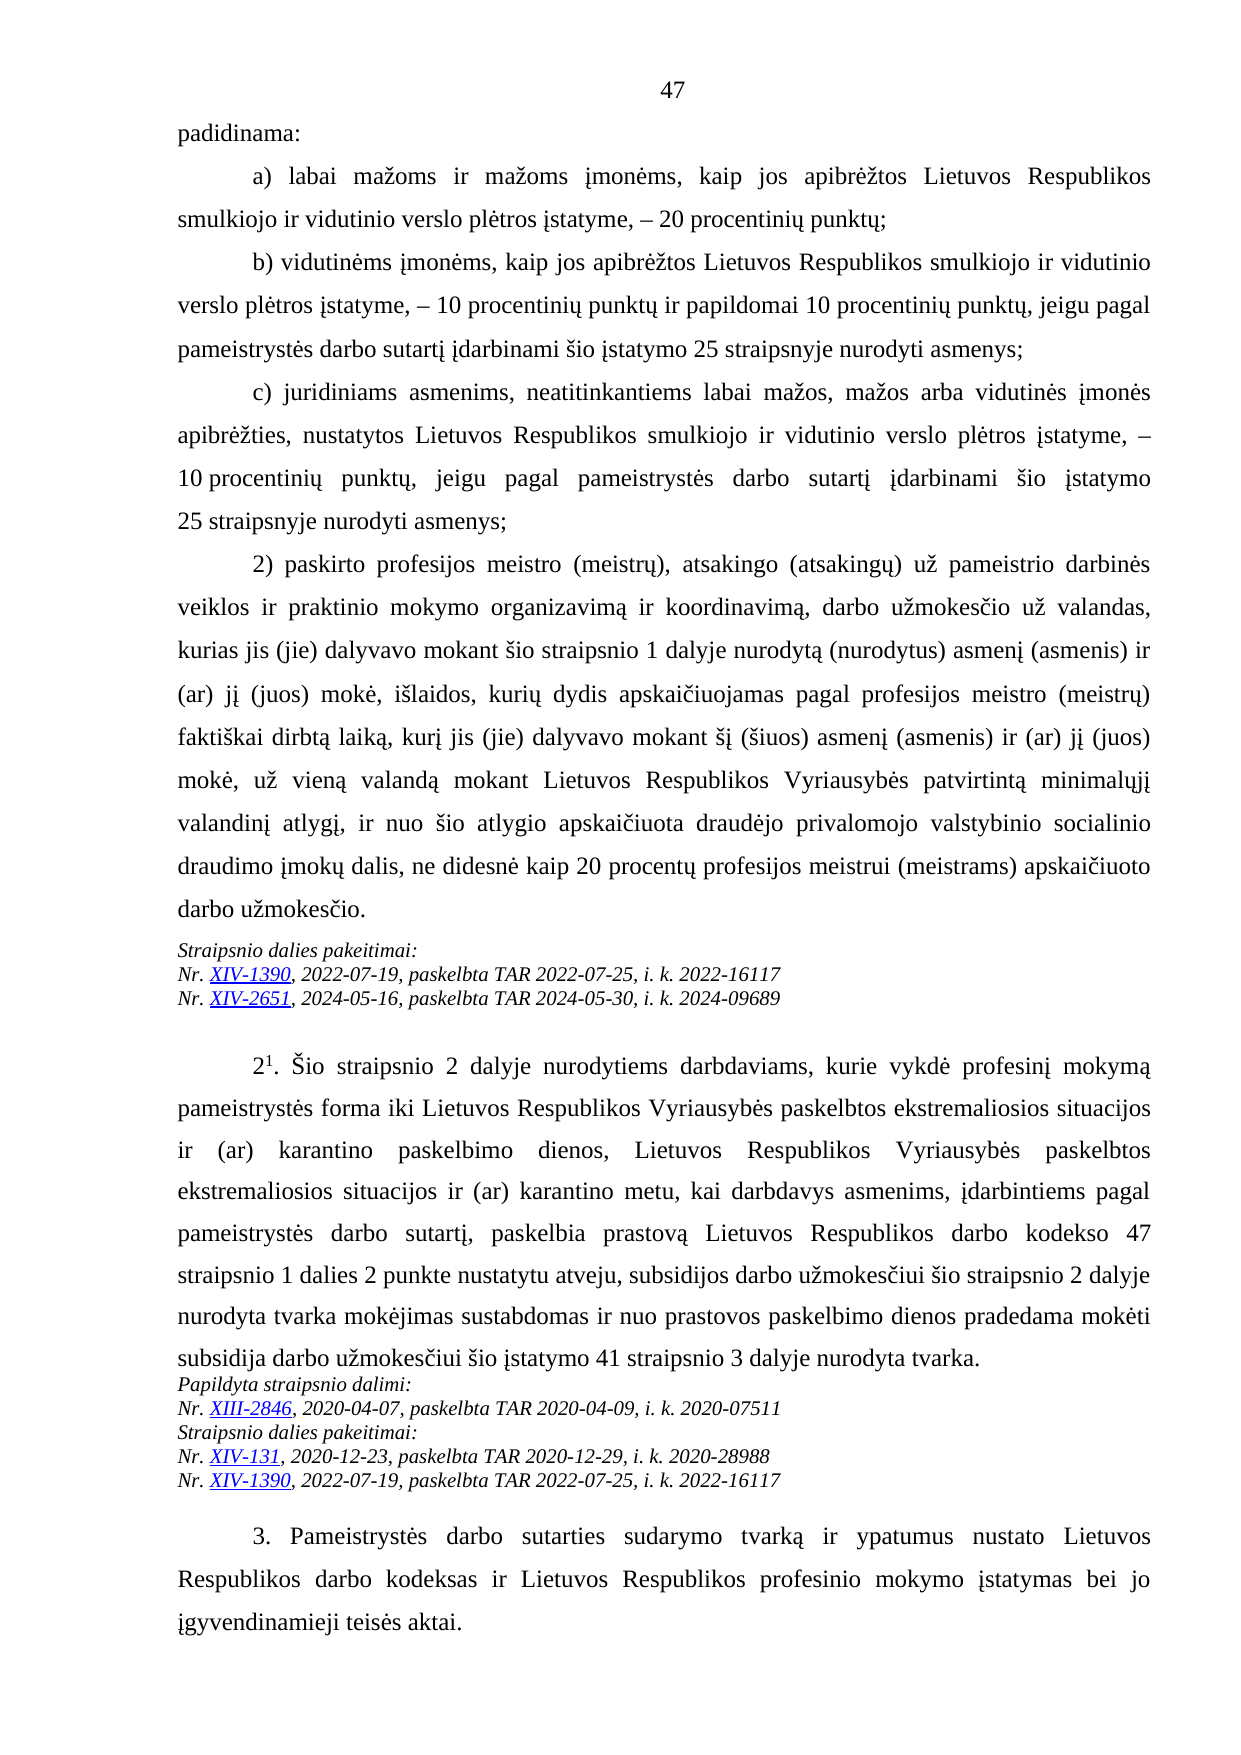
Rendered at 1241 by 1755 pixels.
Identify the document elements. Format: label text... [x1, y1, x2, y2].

text 21. Šio straipsnio 2 dalyje nurodytiems darbdaviams, kurie vykdė profesinį mokymą pameistrystės forma iki Lietuvos Respublikos Vyriausybės paskelbtos ekstremaliosios situacijos ir (ar) karantino paskelbimo dienos, Lietuvos Respublikos Vyriausybės paskelbtos ekstremaliosios situacijos ir (ar) karantino metu, kai darbdavys asmenims, įdarbintiems pagal pameistrystės darbo sutartį, paskelbia prastovą Lietuvos Respublikos darbo kodekso 47 straipsnio 1 dalies 2 punkte nustatytu atveju, subsidijos darbo užmokesčiui šio straipsnio 2 dalyje nurodyta tvarka mokėjimas sustabdomas ir nuo prastovos paskelbimo dienos pradedama mokėti subsidija darbo užmokesčiui šio įstatymo 41 straipsnio 3 dalyje nurodyta tvarka. [177, 1038, 1152, 1372]
text Papildyta straipsnio dalimi: [177, 1372, 1152, 1396]
text Nr. XIV-1390, 2022-07-19, paskelbta TAR 2022-07-25, i. k. 2022-16117 [177, 962, 1152, 986]
text Nr. XIV-2651, 2024-05-16, paskelbta TAR 2024-05-30, i. k. 2024-09689 [177, 986, 1152, 1010]
text 3. Pameistrystės darbo sutarties sudarymo tvarką ir ypatumus nustato Lietuvos Respublikos darbo kodeksas ir Lietuvos Respublikos profesinio mokymo įstatymas bei jo įgyvendinamieji teisės aktai. [177, 1521, 1152, 1636]
text 2) paskirto profesijos meistro (meistrų), atsakingo (atsakingų) už pameistrio darbinės veiklos ir praktinio mokymo organizavimą ir koordinavimą, darbo užmokesčio už valandas, kurias jis (jie) dalyvavo mokant šio straipsnio 1 dalyje nurodytą (nurodytus) asmenį (asmenis) ir (ar) jį (juos) mokė, išlaidos, kurių dydis apskaičiuojamas pagal profesijos meistro (meistrų) faktiškai dirbtą laiką, kurį jis (jie) dalyvavo mokant šį (šiuos) asmenį (asmenis) ir (ar) jį (juos) mokė, už vieną valandą mokant Lietuvos Respublikos Vyriausybės patvirtintą minimalųjį valandinį atlygį, ir nuo šio atlygio apskaičiuota draudėjo privalomojo valstybinio socialinio draudimo įmokų dalis, ne didesnė kaip 20 procentų profesijos meistrui (meistrams) apskaičiuoto darbo užmokesčio. [177, 549, 1152, 923]
text a) labai mažoms ir mažoms įmonėms, kaip jos apibrėžtos Lietuvos Respublikos smulkiojo ir vidutinio verslo plėtros įstatyme, – 20 procentinių punktų; [177, 161, 1152, 233]
text Nr. XIV-131, 2020-12-23, paskelbta TAR 2020-12-29, i. k. 2020-28988 [177, 1444, 1152, 1468]
text Straipsnio dalies pakeitimai: [177, 937, 1152, 962]
text c) juridiniams asmenims, neatitinkantiems labai mažos, mažos arba vidutinės įmonės apibrėžties, nustatytos Lietuvos Respublikos smulkiojo ir vidutinio verslo plėtros įstatyme, – 10 procentinių punktų, jeigu pagal pameistrystės darbo sutartį įdarbinami šio įstatymo 25 straipsnyje nurodyti asmenys; [177, 377, 1152, 535]
text padidinama: [177, 118, 1152, 147]
text Nr. XIV-1390, 2022-07-19, paskelbta TAR 2022-07-25, i. k. 2022-16117 [177, 1468, 1152, 1492]
text b) vidutinėms įmonėms, kaip jos apibrėžtos Lietuvos Respublikos smulkiojo ir vidutinio verslo plėtros įstatyme, – 10 procentinių punktų ir papildomai 10 procentinių punktų, jeigu pagal pameistrystės darbo sutartį įdarbinami šio įstatymo 25 straipsnyje nurodyti asmenys; [177, 247, 1152, 362]
text Nr. XIII-2846, 2020-04-07, paskelbta TAR 2020-04-09, i. k. 2020-07511 [177, 1396, 1152, 1420]
text Straipsnio dalies pakeitimai: [177, 1420, 1152, 1444]
